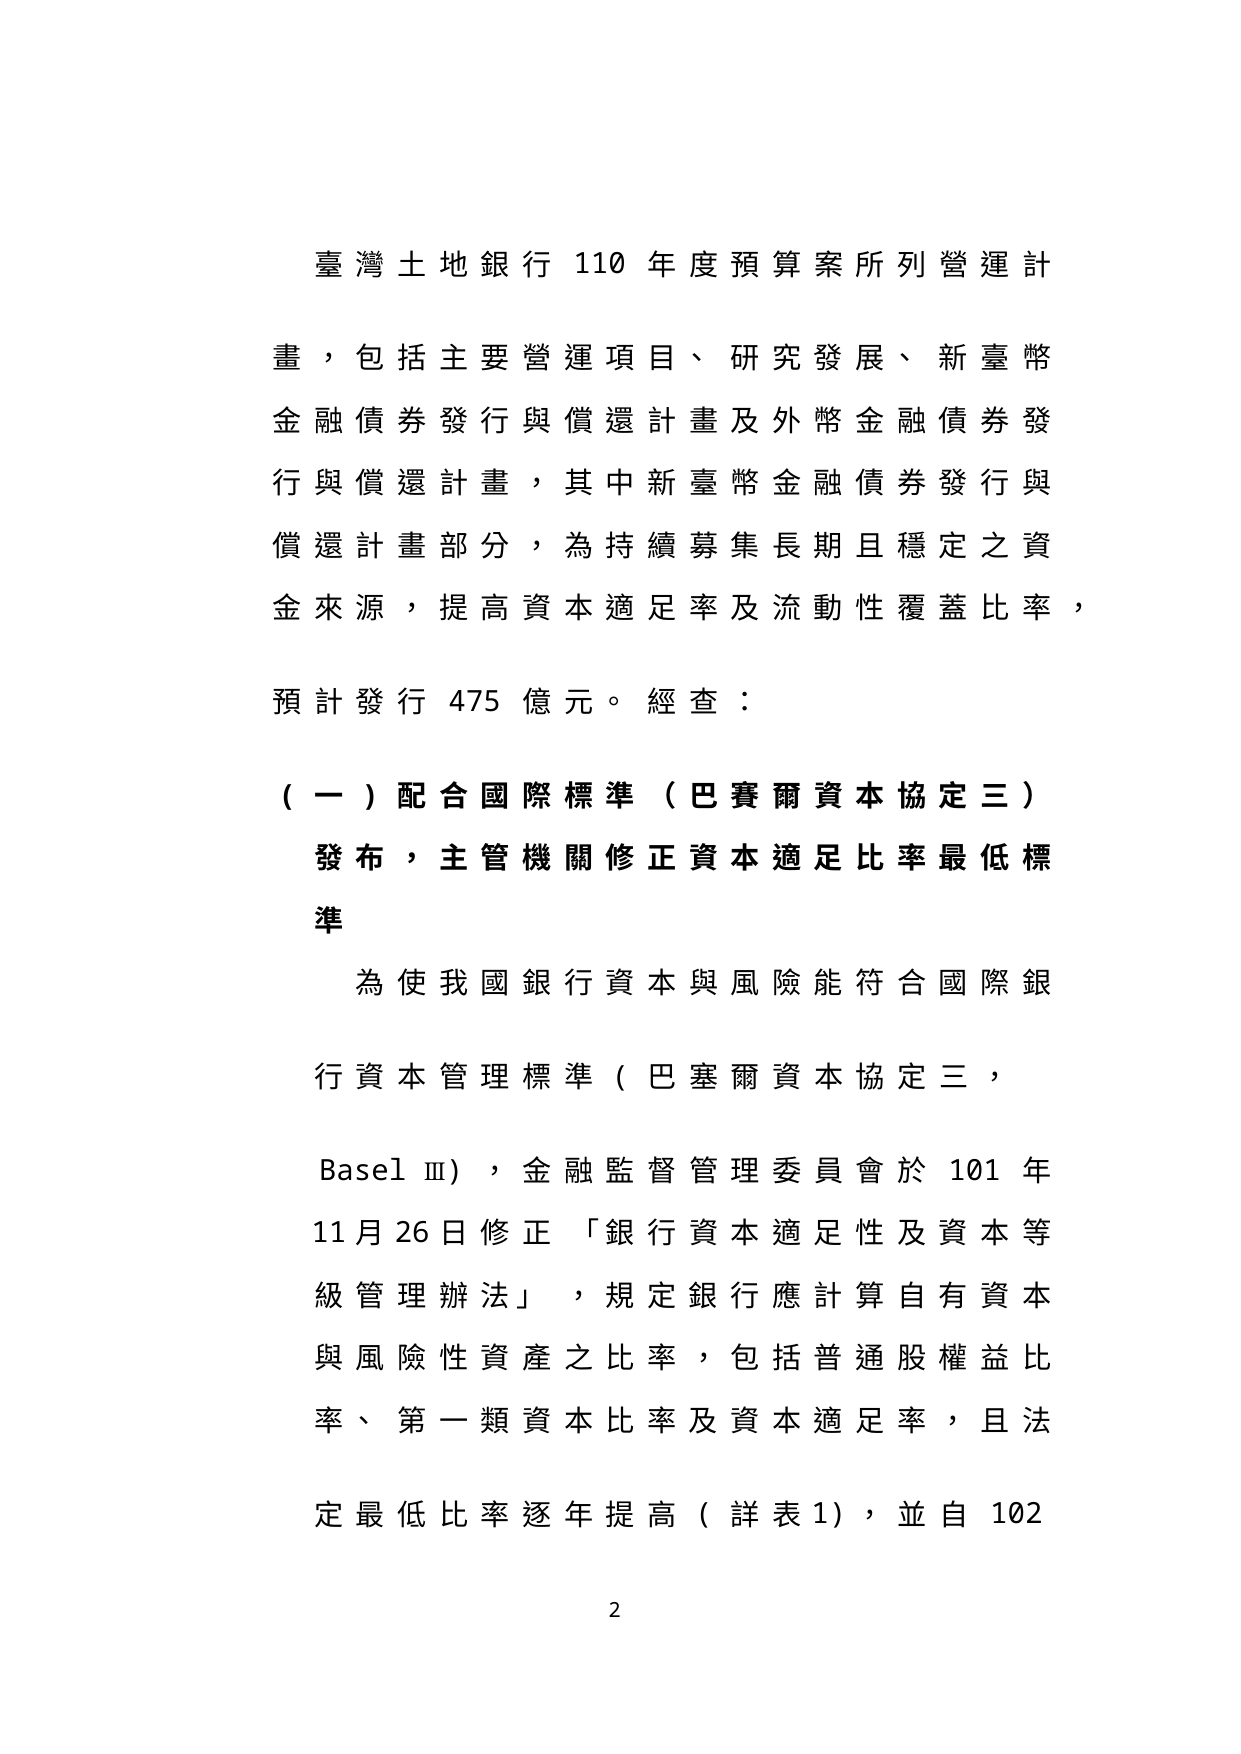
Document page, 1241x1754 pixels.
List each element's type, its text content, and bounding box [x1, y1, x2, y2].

text 臺灣土地銀行110年度預算案所列營運計畫，包括主要營運項目、研究發展、新臺幣金融債券發行與償還計畫及外幣金融債券發行與償還計畫，其中新臺幣金融債券發行與償還計畫部分，為持續募集長期且穩定之資金來源，提高資本適足率及流動性覆蓋比率，預計發行475億元。經查： [242, 189, 1058, 752]
text (一)配合國際標準（巴賽爾資本協定三）發布，主管機關修正資本適足比率最低標準 [242, 752, 1058, 939]
text 為使我國銀行資本與風險能符合國際銀行資本管理標準(巴塞爾資本協定三，Basel Ⅲ)，金融監督管理委員會於101年11月26日修正「銀行資本適足性及資本等級管理辦法」，規定銀行應計算自有資本與風險性資產之比率，包括普通股權益比率、第一類資本比率及資本適足率，且法定最低比率逐年提高(詳表1)，並自102 [271, 939, 1058, 1564]
